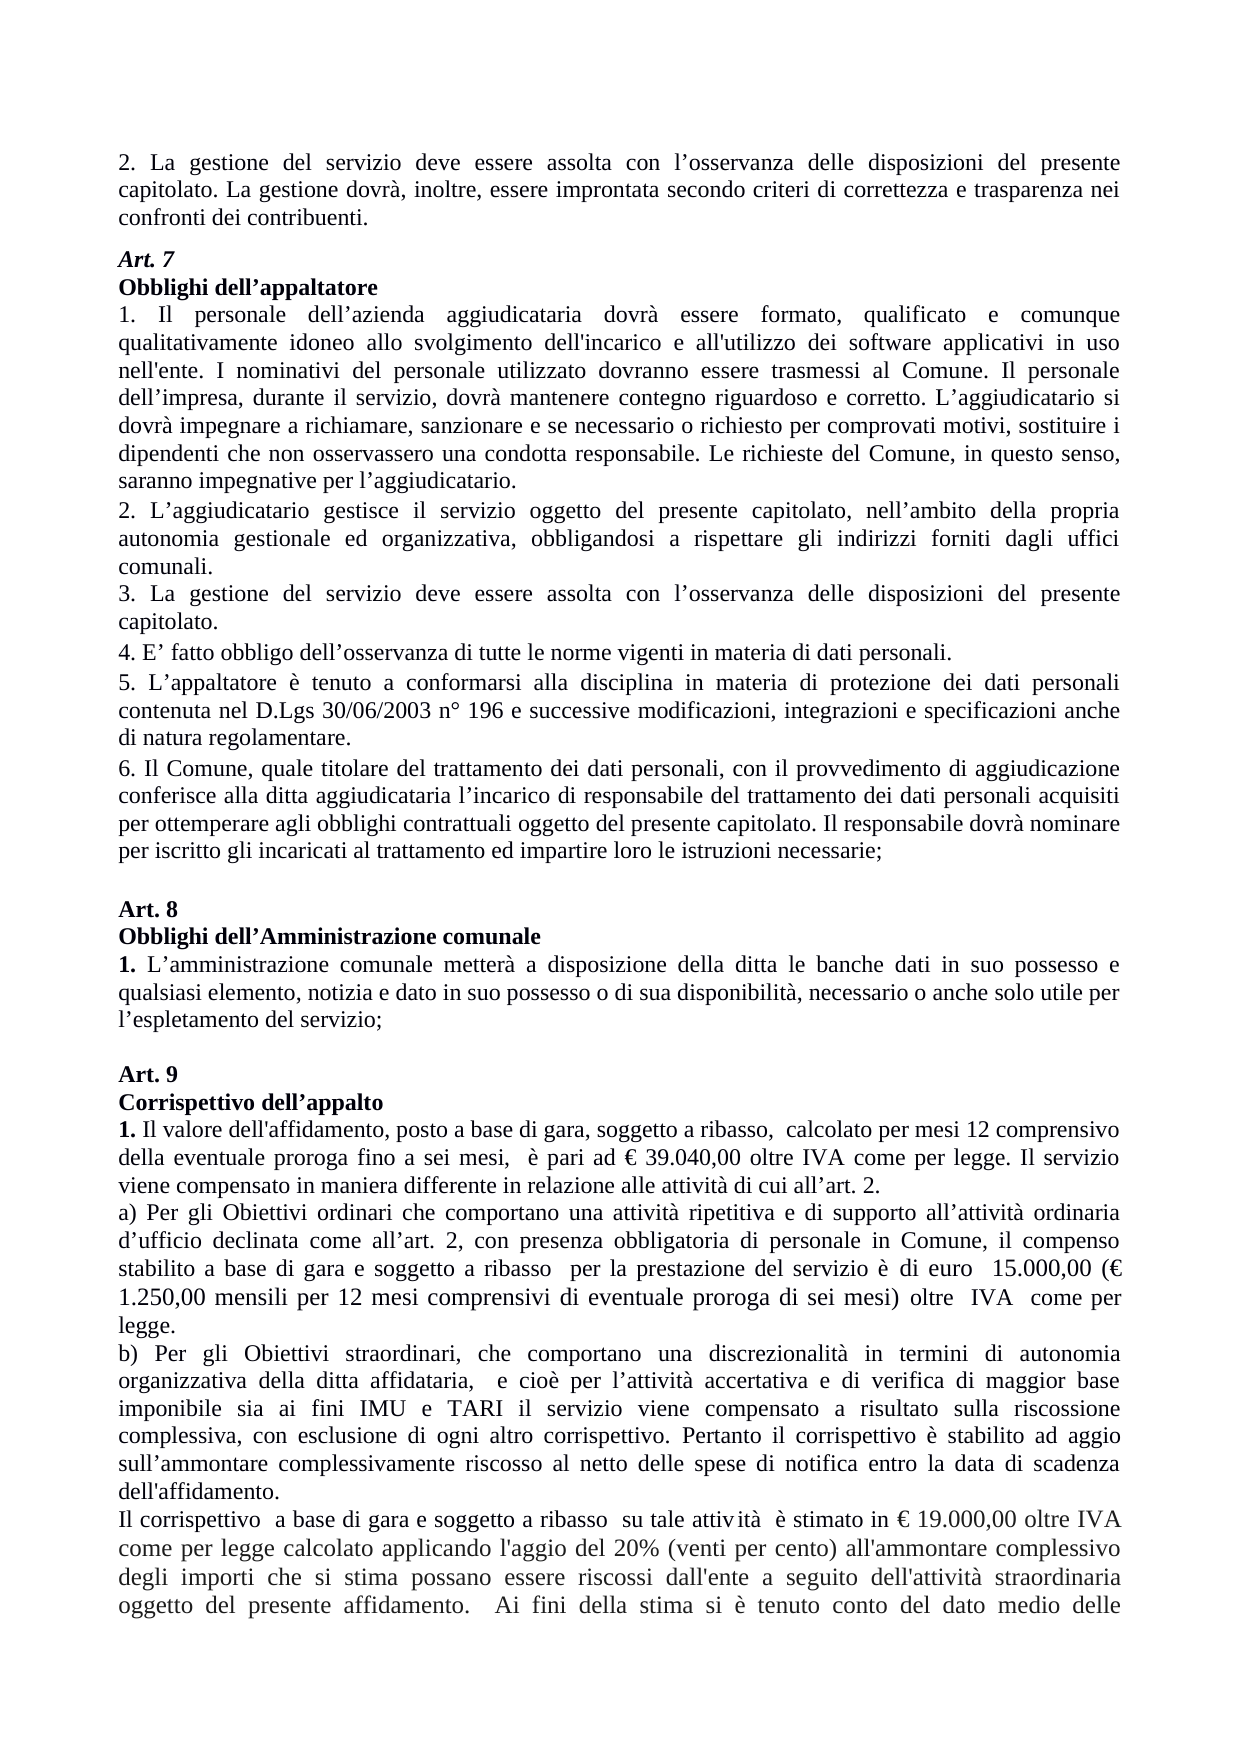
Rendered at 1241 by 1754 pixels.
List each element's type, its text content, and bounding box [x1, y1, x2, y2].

text 6. Il Comune, quale titolare del trattamento dei dati personali, con il provvedimento di aggiudicazione conferisce alla ditta aggiudicataria l’incarico di responsabile del trattamento dei dati personali acquisiti per ottemperare agli obblighi contrattuali oggetto del presente capitolato. Il responsabile dovrà nominare per iscritto gli incaricati al trattamento ed impartire loro le istruzioni necessarie; [118, 754, 1122, 864]
text Art. 7 [118, 245, 1122, 273]
text Art. 8 [118, 895, 1122, 922]
text 1. Il personale dell’azienda aggiudicataria dovrà essere formato, qualificato e comunque qualitativamente idoneo allo svolgimento dell'incarico e all'utilizzo dei software applicativi in uso nell'ente. I nominativi del personale utilizzato dovranno essere trasmessi al Comune. Il personale dell’impresa, durante il servizio, dovrà mantenere contegno riguardoso e corretto. L’aggiudicatario si dovrà impegnare a richiamare, sanzionare e se necessario o richiesto per comprovati motivi, sostituire i dipendenti che non osservassero una condotta responsabile. Le richieste del Comune, in questo senso, saranno impegnative per l’aggiudicatario. [118, 301, 1122, 494]
text Obblighi dell’appaltatore [118, 273, 1122, 301]
text 1. L’amministrazione comunale metterà a disposizione della ditta le banche dati in suo possesso e qualsiasi elemento, notizia e dato in suo possesso o di sua disponibilità, necessario o anche solo utile per l’espletamento del servizio; [118, 950, 1122, 1033]
text Il corrispettivo a base di gara e soggetto a ribasso su tale attività è stimato in € 19.000,00 oltre IVA come per legge calcolato applicando l'aggio del 20% (venti per cento) all'ammontare complessivo degli importi che si stima possano essere riscossi dall'ente a seguito dell'attività straordinaria oggetto del presente affidamento. Ai fini della stima si è tenuto conto del dato medio delle [118, 1504, 1122, 1619]
text 4. E’ fatto obbligo dell’osservanza di tutte le norme vigenti in materia di dati personali. [118, 637, 1122, 665]
text 3. La gestione del servizio deve essere assolta con l’osservanza delle disposizioni del presente capitolato. [118, 579, 1122, 634]
text Art. 9 [118, 1060, 1122, 1088]
text a) Per gli Obiettivi ordinari che comportano una attività ripetitiva e di supporto all’attività ordinaria d’ufficio declinata come all’art. 2, con presenza obbligatoria di personale in Comune, il compenso stabilito a base di gara e soggetto a ribasso per la prestazione del servizio è di euro 15.000,00 (€ 1.250,00 mensili per 12 mesi comprensivi di eventuale proroga di sei mesi) oltre IVA come per legge. [118, 1198, 1122, 1339]
text 2. La gestione del servizio deve essere assolta con l’osservanza delle disposizioni del presente capitolato. La gestione dovrà, inoltre, essere improntata secondo criteri di correttezza e trasparenza nei confronti dei contribuenti. [118, 148, 1122, 230]
text 1. Il valore dell'affidamento, posto a base di gara, soggetto a ribasso, calcolato per mesi 12 comprensivo della eventuale proroga fino a sei mesi, è pari ad € 39.040,00 oltre IVA come per legge. Il servizio viene compensato in maniera differente in relazione alle attività di cui all’art. 2. [118, 1116, 1122, 1198]
text 5. L’appaltatore è tenuto a conformarsi alla disciplina in materia di protezione dei dati personali contenuta nel D.Lgs 30/06/2003 n° 196 e successive modificazioni, integrazioni e specificazioni anche di natura regolamentare. [118, 668, 1122, 751]
text b) Per gli Obiettivi straordinari, che comportano una discrezionalità in termini di autonomia organizzativa della ditta affidataria, e cioè per l’attività accertativa e di verifica di maggior base imponibile sia ai fini IMU e TARI il servizio viene compensato a risultato sulla riscossione complessiva, con esclusione di ogni altro corrispettivo. Pertanto il corrispettivo è stabilito ad aggio sull’ammontare complessivamente riscosso al netto delle spese di notifica entro la data di scadenza dell'affidamento. [118, 1339, 1122, 1504]
text Obblighi dell’Amministrazione comunale [118, 922, 1122, 950]
text Corrispettivo dell’appalto [118, 1088, 1122, 1116]
text 2. L’aggiudicatario gestisce il servizio oggetto del presente capitolato, nell’ambito della propria autonomia gestionale ed organizzativa, obbligandosi a rispettare gli indirizzi forniti dagli uffici comunali. [118, 497, 1122, 579]
